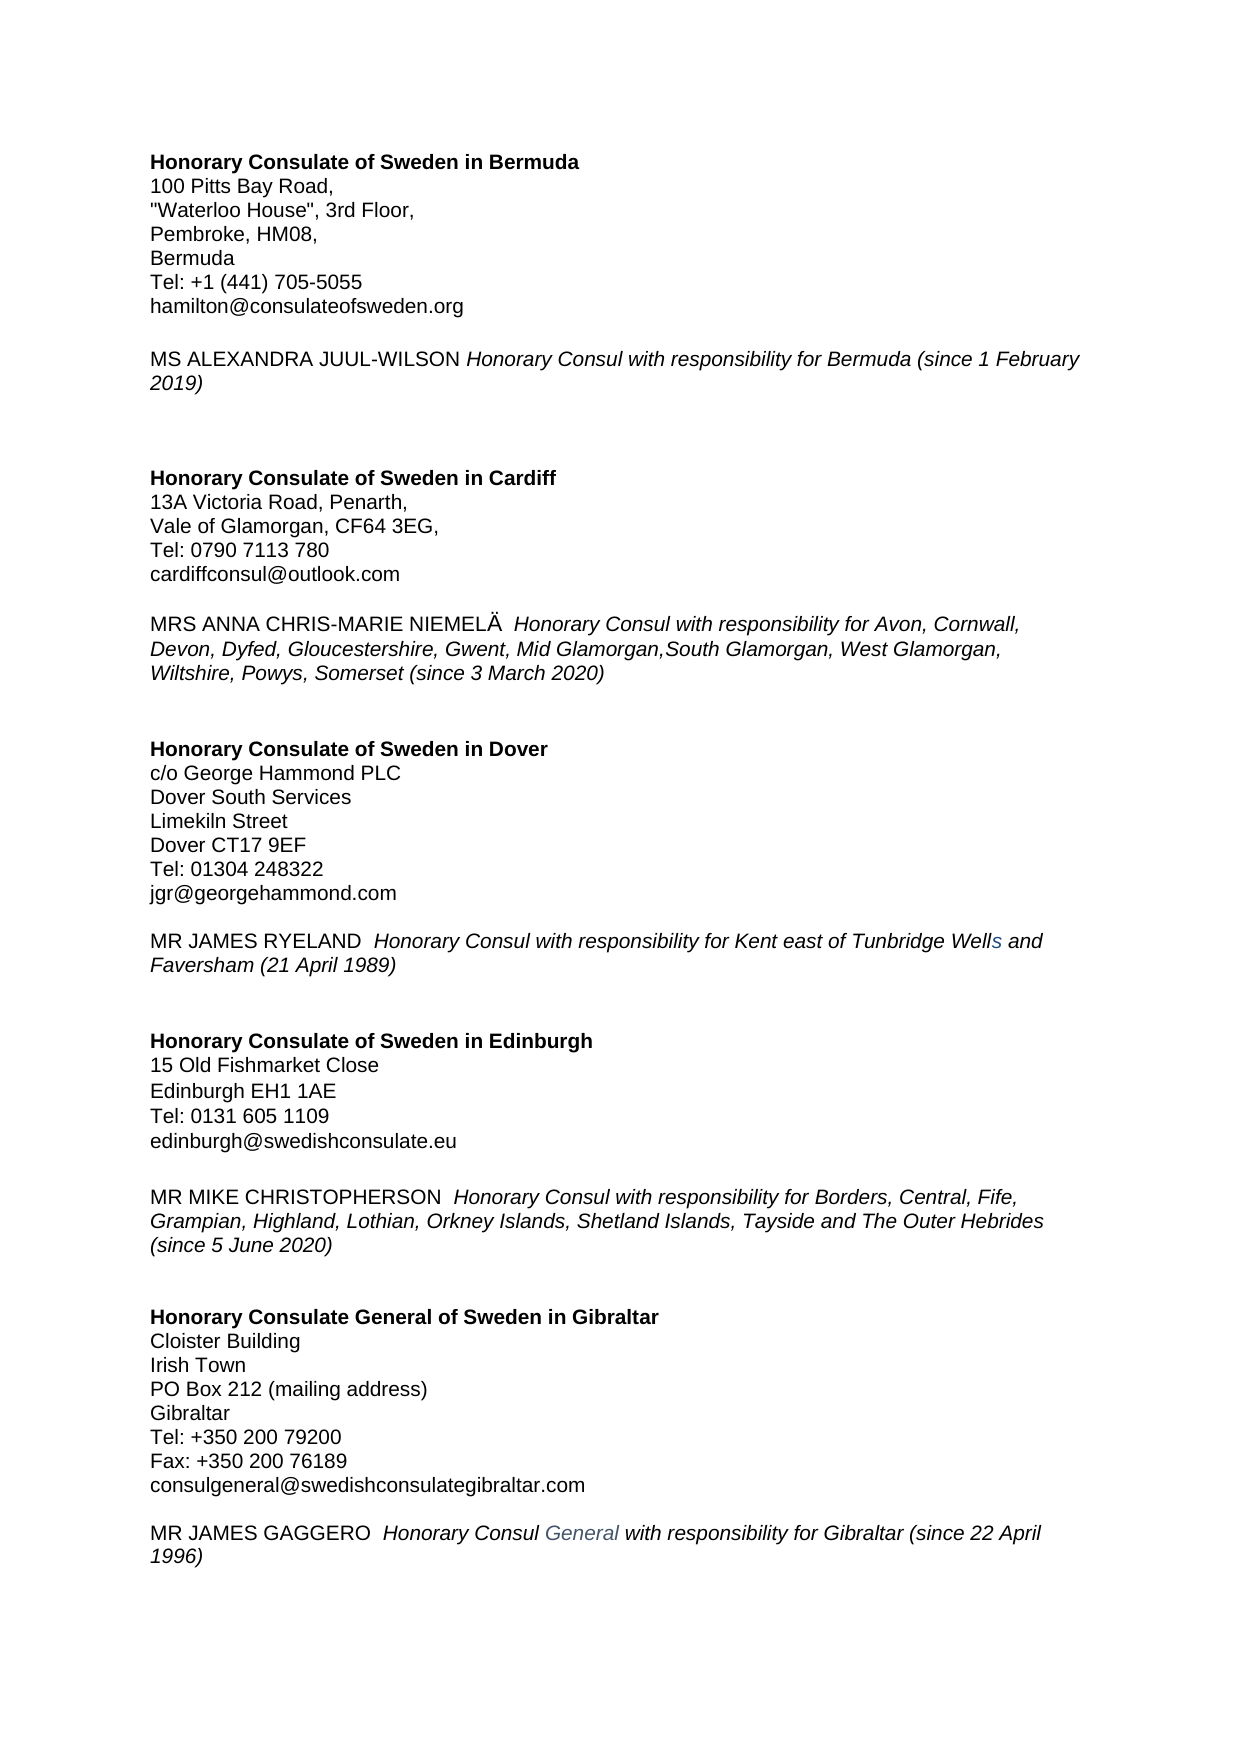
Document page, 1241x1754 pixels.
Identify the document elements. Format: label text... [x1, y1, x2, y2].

text Fax: +350 200 76189 [150, 1448, 1090, 1472]
text Dover CT17 9EF [150, 833, 1090, 857]
text Gibraltar [150, 1401, 1090, 1424]
text jgr@georgehammond.com [150, 881, 1090, 905]
text 100 Pitts Bay Road, [150, 174, 1090, 198]
text Cloister Building [150, 1329, 1090, 1353]
text "Waterloo House", 3rd Floor, Pembroke, HM08, Bermuda [150, 198, 1090, 270]
text MR JAMES GAGGERO Honorary Consul General with responsibility for Gibraltar (since 22 April 1996) [150, 1520, 1090, 1568]
text Honorary Consulate General of Sweden in Gibraltar [150, 1305, 1090, 1329]
text Vale of Glamorgan, CF64 3EG, Tel: 0790 7113 780 cardiffconsul@outlook.com [150, 514, 1090, 586]
text Honorary Consulate of Sweden in Dover [150, 737, 1090, 761]
text MS ALEXANDRA JUUL-WILSON Honorary Consul with responsibility for Bermuda (since 1 February 2019) [150, 346, 1090, 394]
text Tel: +1 (441) 705-5055 hamilton@consulateofsweden.org [150, 270, 1090, 318]
text Honorary Consulate of Sweden in Cardiff [150, 466, 1090, 490]
text c/o George Hammond PLC [150, 761, 1090, 785]
text edinburgh@swedishconsulate.eu [150, 1129, 1090, 1153]
text Limekiln Street [150, 809, 1090, 833]
text 13A Victoria Road, Penarth, [150, 490, 1090, 514]
text Honorary Consulate of Sweden in Edinburgh [150, 1029, 1090, 1053]
text Tel: 0131 605 1109 [150, 1104, 1090, 1128]
text Irish Town [150, 1353, 1090, 1377]
text 15 Old Fishmarket Close [150, 1053, 1090, 1077]
text MR MIKE CHRISTOPHERSON Honorary Consul with responsibility for Borders, Central, Fife, Grampian, Highland, Lothian, Orkney Islands, Shetland Islands, Tayside and The Outer Hebrides (since 5 June 2020) [150, 1185, 1090, 1257]
text Tel: 01304 248322 [150, 857, 1090, 881]
text Honorary Consulate of Sweden in Bermuda [150, 150, 1090, 174]
text MR JAMES RYELAND Honorary Consul with responsibility for Kent east of Tunbridge Wells and Faversham (21 April 1989) [150, 929, 1090, 977]
text Tel: +350 200 79200 [150, 1424, 1090, 1448]
text PO Box 212 (mailing address) [150, 1377, 1090, 1401]
text MRS ANNA CHRIS-MARIE NIEMELÄ Honorary Consul with responsibility for Avon, Cornwall, Devon, Dyfed, Gloucestershire, Gwent, Mid Glamorgan,South Glamorgan, West Glamorgan, Wiltshire, Powys, Somerset (since 3 March 2020) [150, 610, 1090, 684]
text consulgeneral@swedishconsulategibraltar.com [150, 1472, 1090, 1496]
text Dover South Services [150, 785, 1090, 809]
text Edinburgh EH1 1AE [150, 1078, 1090, 1102]
